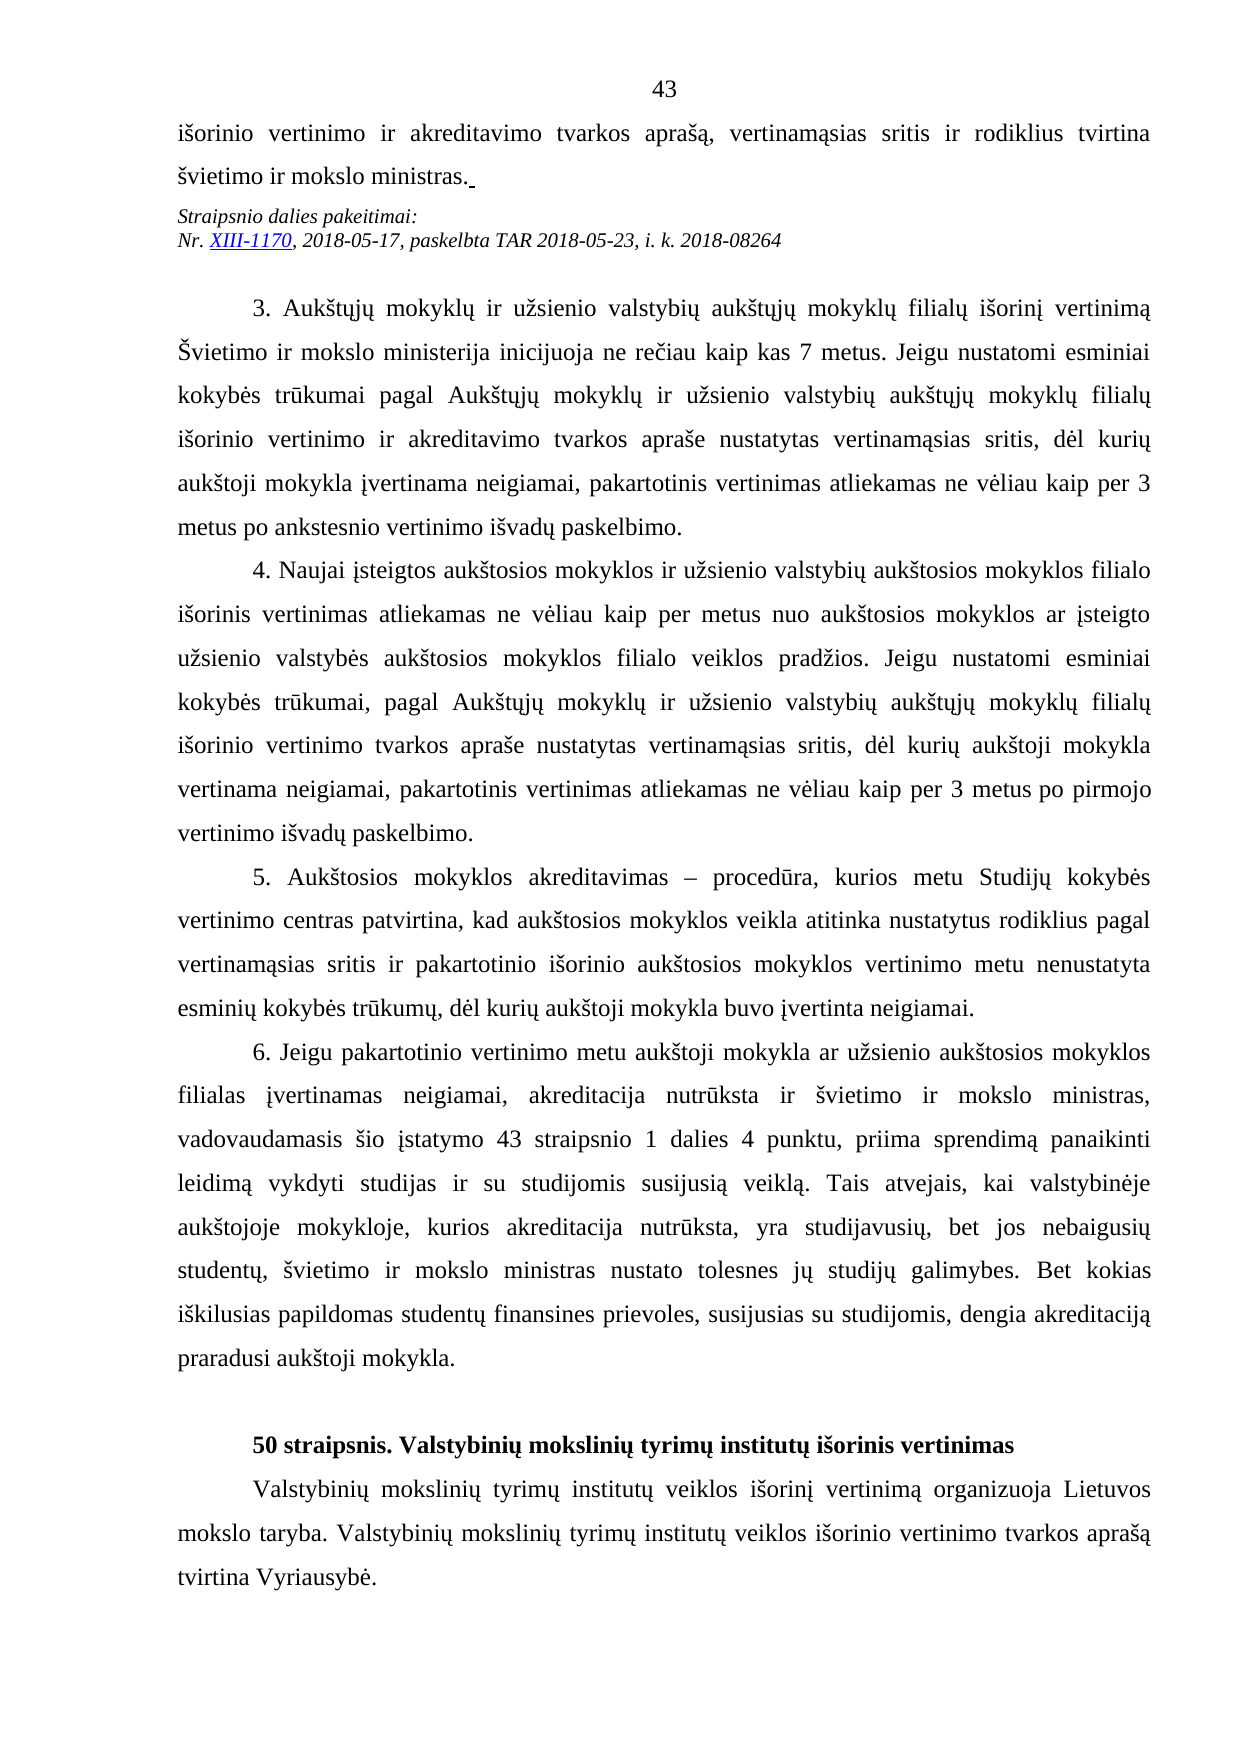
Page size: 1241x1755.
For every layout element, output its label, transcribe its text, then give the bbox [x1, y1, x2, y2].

text 6. Jeigu pakartotinio vertinimo metu aukštoji mokykla ar užsienio aukštosios mokyklos filialas įvertinamas neigiamai, akreditacija nutrūksta ir švietimo ir mokslo ministras, vadovaudamasis šio įstatymo 43 straipsnio 1 dalies 4 punktu, priima sprendimą panaikinti leidimą vykdyti studijas ir su studijomis susijusią veiklą. Tais atvejais, kai valstybinėje aukštojoje mokykloje, kurios akreditacija nutrūksta, yra studijavusių, bet jos nebaigusių studentų, švietimo ir mokslo ministras nustato tolesnes jų studijų galimybes. Bet kokias iškilusias papildomas studentų finansines prievoles, susijusias su studijomis, dengia akreditaciją praradusi aukštoji mokykla. [177, 1025, 1152, 1375]
text Nr. XIII-1170, 2018-05-17, paskelbta TAR 2018-05-23, i. k. 2018-08264 [177, 228, 1152, 252]
text išorinio vertinimo ir akreditavimo tvarkos aprašą, vertinamąsias sritis ir rodiklius tvirtina švietimo ir mokslo ministras. [177, 118, 1152, 190]
text 4. Naujai įsteigtos aukštosios mokyklos ir užsienio valstybių aukštosios mokyklos filialo išorinis vertinimas atliekamas ne vėliau kaip per metus nuo aukštosios mokyklos ar įsteigto užsienio valstybės aukštosios mokyklos filialo veiklos pradžios. Jeigu nustatomi esminiai kokybės trūkumai, pagal Aukštųjų mokyklų ir užsienio valstybių aukštųjų mokyklų filialų išorinio vertinimo tvarkos apraše nustatytas vertinamąsias sritis, dėl kurių aukštoji mokykla vertinama neigiamai, pakartotinis vertinimas atliekamas ne vėliau kaip per 3 metus po pirmojo vertinimo išvadų paskelbimo. [177, 544, 1152, 850]
text 50 straipsnis. Valstybinių mokslinių tyrimų institutų išorinis vertinimas [177, 1419, 1152, 1462]
text 3. Aukštųjų mokyklų ir užsienio valstybių aukštųjų mokyklų filialų išorinį vertinimą Švietimo ir mokslo ministerija inicijuoja ne rečiau kaip kas 7 metus. Jeigu nustatomi esminiai kokybės trūkumai pagal Aukštųjų mokyklų ir užsienio valstybių aukštųjų mokyklų filialų išorinio vertinimo ir akreditavimo tvarkos apraše nustatytas vertinamąsias sritis, dėl kurių aukštoji mokykla įvertinama neigiamai, pakartotinis vertinimas atliekamas ne vėliau kaip per 3 metus po ankstesnio vertinimo išvadų paskelbimo. [177, 281, 1152, 544]
text Valstybinių mokslinių tyrimų institutų veiklos išorinį vertinimą organizuoja Lietuvos mokslo taryba. Valstybinių mokslinių tyrimų institutų veiklos išorinio vertinimo tvarkos aprašą tvirtina Vyriausybė. [177, 1462, 1152, 1594]
text 5. Aukštosios mokyklos akreditavimas – procedūra, kurios metu Studijų kokybės vertinimo centras patvirtina, kad aukštosios mokyklos veikla atitinka nustatytus rodiklius pagal vertinamąsias sritis ir pakartotinio išorinio aukštosios mokyklos vertinimo metu nenustatyta esminių kokybės trūkumų, dėl kurių aukštoji mokykla buvo įvertinta neigiamai. [177, 850, 1152, 1025]
text Straipsnio dalies pakeitimai: [177, 204, 1152, 228]
